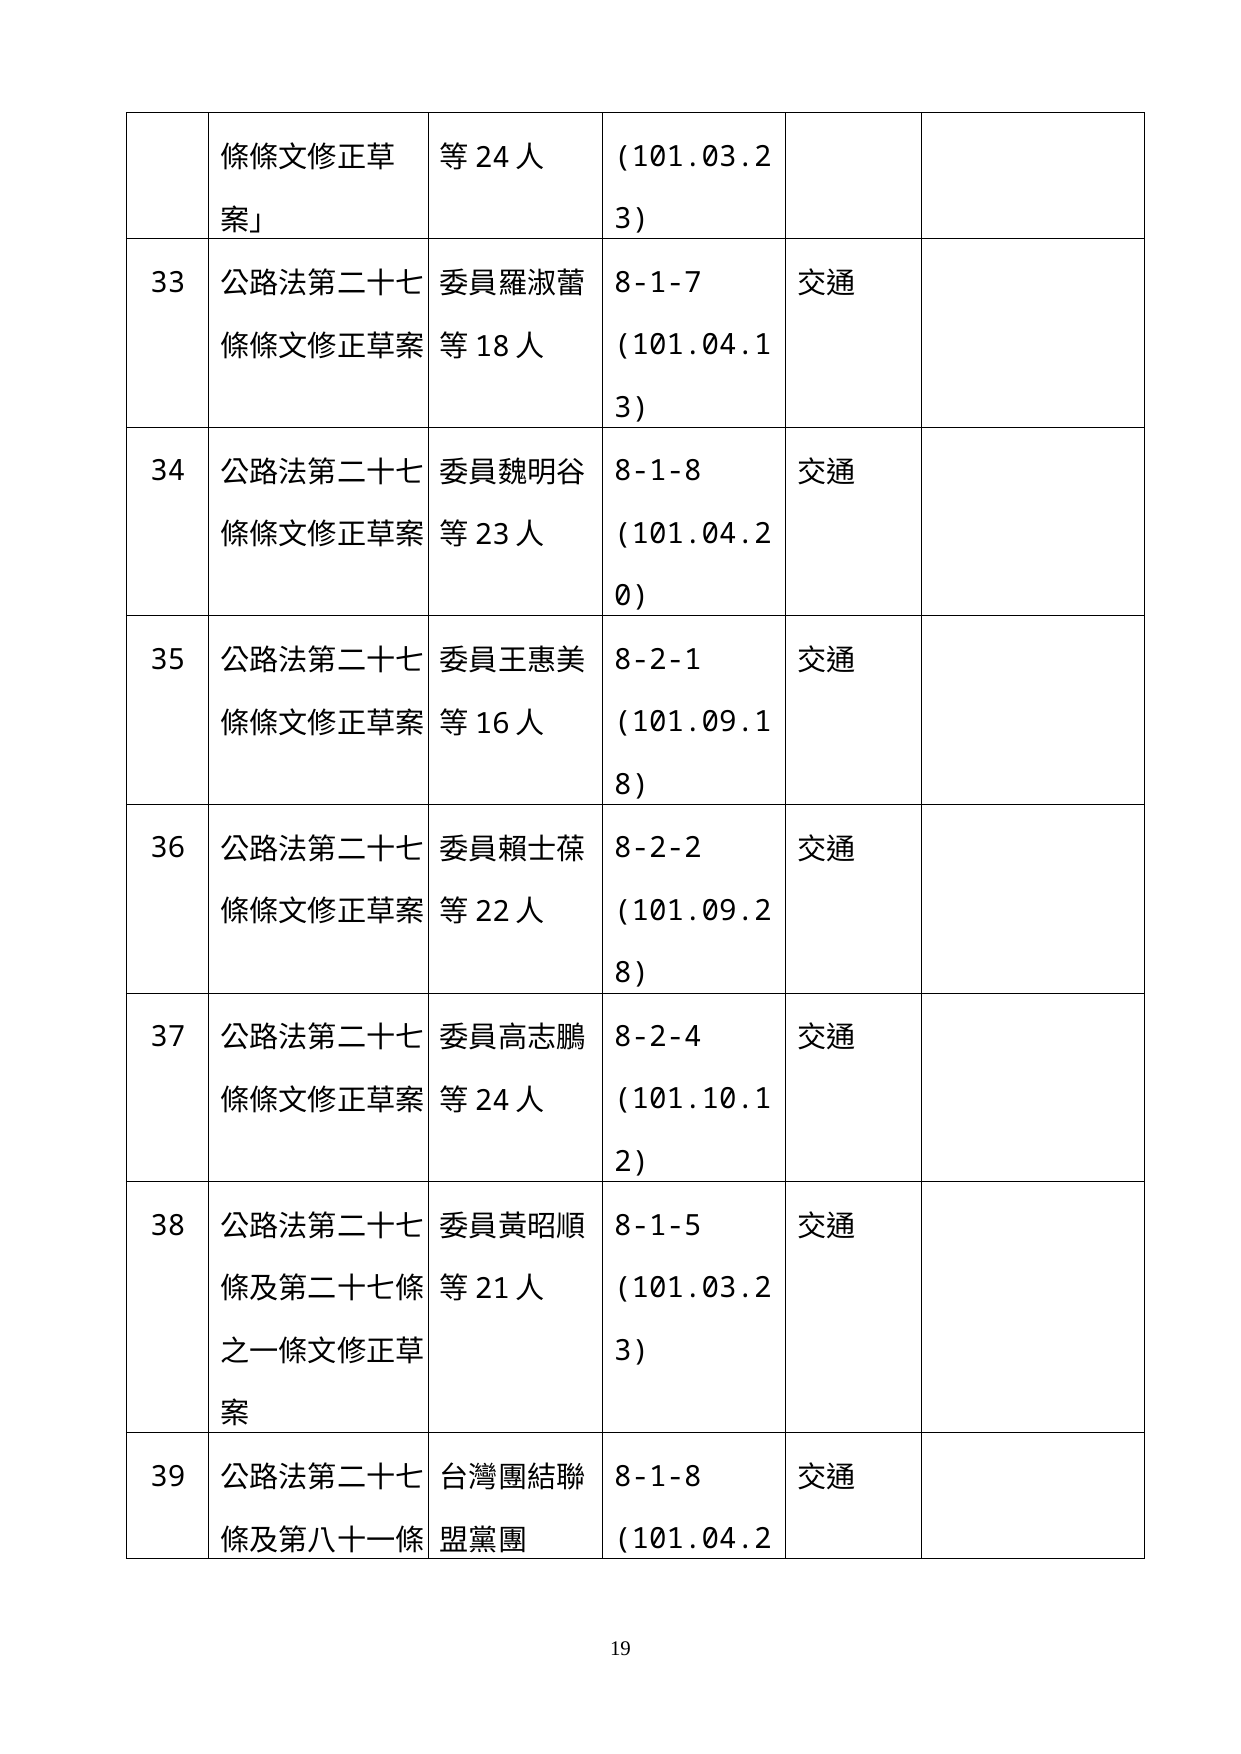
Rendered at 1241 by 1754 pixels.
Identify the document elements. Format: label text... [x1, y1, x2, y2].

table_cell 交通 [786, 1182, 921, 1432]
table_cell [127, 113, 208, 238]
table_cell [922, 1433, 1144, 1558]
table_cell 交通 [786, 805, 921, 992]
table_cell 8-2-1 (101.09.18) [603, 616, 785, 804]
table_cell 條條文修正草案」 [209, 113, 428, 238]
table_cell 8-2-2 (101.09.28) [603, 805, 785, 992]
table_cell 等24人 [429, 113, 602, 238]
table_cell [922, 113, 1144, 238]
table_cell 8-1-7 (101.04.13) [603, 239, 785, 427]
table_cell 委員魏明谷等23人 [429, 428, 602, 615]
table_cell 38 [127, 1182, 208, 1432]
table_cell 33 [127, 239, 208, 427]
table_cell 39 [127, 1433, 208, 1558]
table_cell 公路法第二十七條條文修正草案 [209, 805, 428, 992]
table_cell 公路法第二十七條及第八十一條 [209, 1433, 428, 1558]
table_cell 8-1-5 (101.03.23) [603, 1182, 785, 1432]
table_cell 公路法第二十七條及第二十七條之一條文修正草案 [209, 1182, 428, 1432]
table_cell 36 [127, 805, 208, 992]
table_cell 台灣團結聯盟黨團 [429, 1433, 602, 1558]
table_cell 34 [127, 428, 208, 615]
table_cell 交通 [786, 616, 921, 804]
table_cell 37 [127, 994, 208, 1181]
table_cell [922, 239, 1144, 427]
table_cell 交通 [786, 1433, 921, 1558]
table_cell [922, 616, 1144, 804]
table_cell 公路法第二十七條條文修正草案 [209, 239, 428, 427]
table_cell 8-1-8 (101.04.20) [603, 428, 785, 615]
table_cell 交通 [786, 428, 921, 615]
table_cell 委員高志鵬等24人 [429, 994, 602, 1181]
table_cell 公路法第二十七條條文修正草案 [209, 428, 428, 615]
table_cell [786, 113, 921, 238]
table_cell [922, 1182, 1144, 1432]
table_cell 交通 [786, 994, 921, 1181]
table_cell 交通 [786, 239, 921, 427]
table_cell 35 [127, 616, 208, 804]
table_cell 委員羅淑蕾等18人 [429, 239, 602, 427]
table_cell 委員黃昭順等21人 [429, 1182, 602, 1432]
table_cell 8-1-8 (101.04.2 [603, 1433, 785, 1558]
table_cell [922, 428, 1144, 615]
table_cell [922, 994, 1144, 1181]
table_cell 委員賴士葆等22人 [429, 805, 602, 992]
table_cell [922, 805, 1144, 992]
table_cell 公路法第二十七條條文修正草案 [209, 994, 428, 1181]
table_cell (101.03.23) [603, 113, 785, 238]
table_cell 8-2-4 (101.10.12) [603, 994, 785, 1181]
table_cell 委員王惠美等16人 [429, 616, 602, 804]
table_cell 公路法第二十七條條文修正草案 [209, 616, 428, 804]
